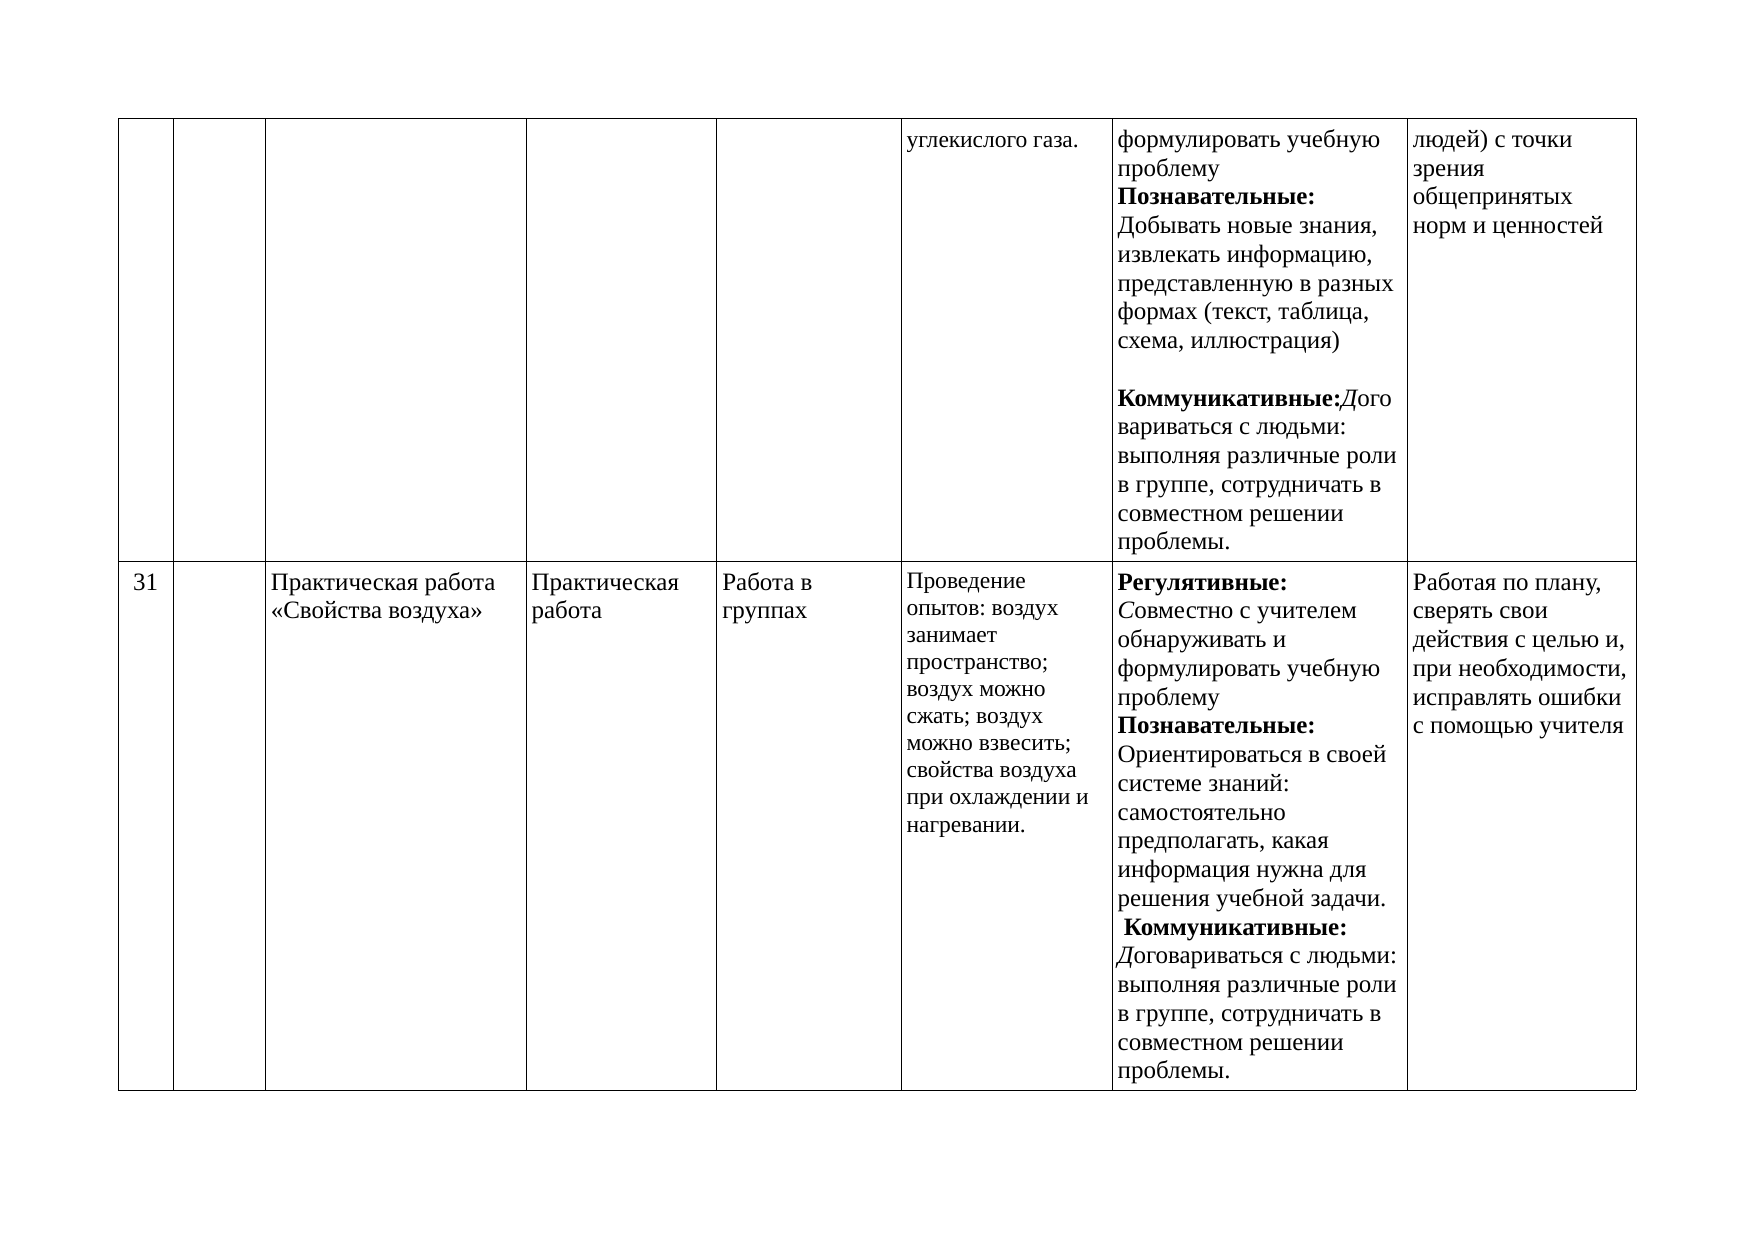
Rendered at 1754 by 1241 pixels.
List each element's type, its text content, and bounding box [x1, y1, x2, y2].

table_cell Регулятивные: Совместно с учителем обнаруживать и формулировать учебную проблему Познавательные: Ориентироваться в своей системе знаний: самостоятельно предполагать, какая информация нужна для решения учебной задачи. Коммуникативные: Договариваться с людьми: выполняя различные роли в группе, сотрудничать в совместном решении проблемы. [1113, 562, 1407, 1090]
table_cell [174, 119, 265, 561]
table_cell углекислого газа. [902, 119, 1112, 561]
table_cell 31 [119, 562, 173, 1090]
table_cell [119, 119, 173, 561]
table_cell людей) с точки зрения общепринятых норм и ценностей [1408, 119, 1636, 561]
table_cell Работая по плану, сверять свои действия с целью и, при необходимости, исправлять ошибки с помощью учителя [1408, 562, 1636, 1090]
table_cell [527, 119, 716, 561]
table_cell [266, 119, 526, 561]
table_cell Практическая работа «Свойства воздуха» [266, 562, 526, 1090]
table_cell [717, 119, 901, 561]
table_cell Практическая работа [527, 562, 716, 1090]
table_cell [174, 562, 265, 1090]
table_cell Проведение опытов: воздух занимает пространство; воздух можно сжать; воздух можно взвесить; свойства воздуха при охлаждении и нагревании. [902, 562, 1112, 1090]
table_cell Работа в группах [717, 562, 901, 1090]
table_cell формулировать учебную проблему Познавательные: Добывать новые знания, извлекать информацию, представленную в разных формах (текст, таблица, схема, иллюстрация) Коммуникативные:Договариваться с людьми: выполняя различные роли в группе, сотрудничать в совместном решении проблемы. [1113, 119, 1407, 561]
